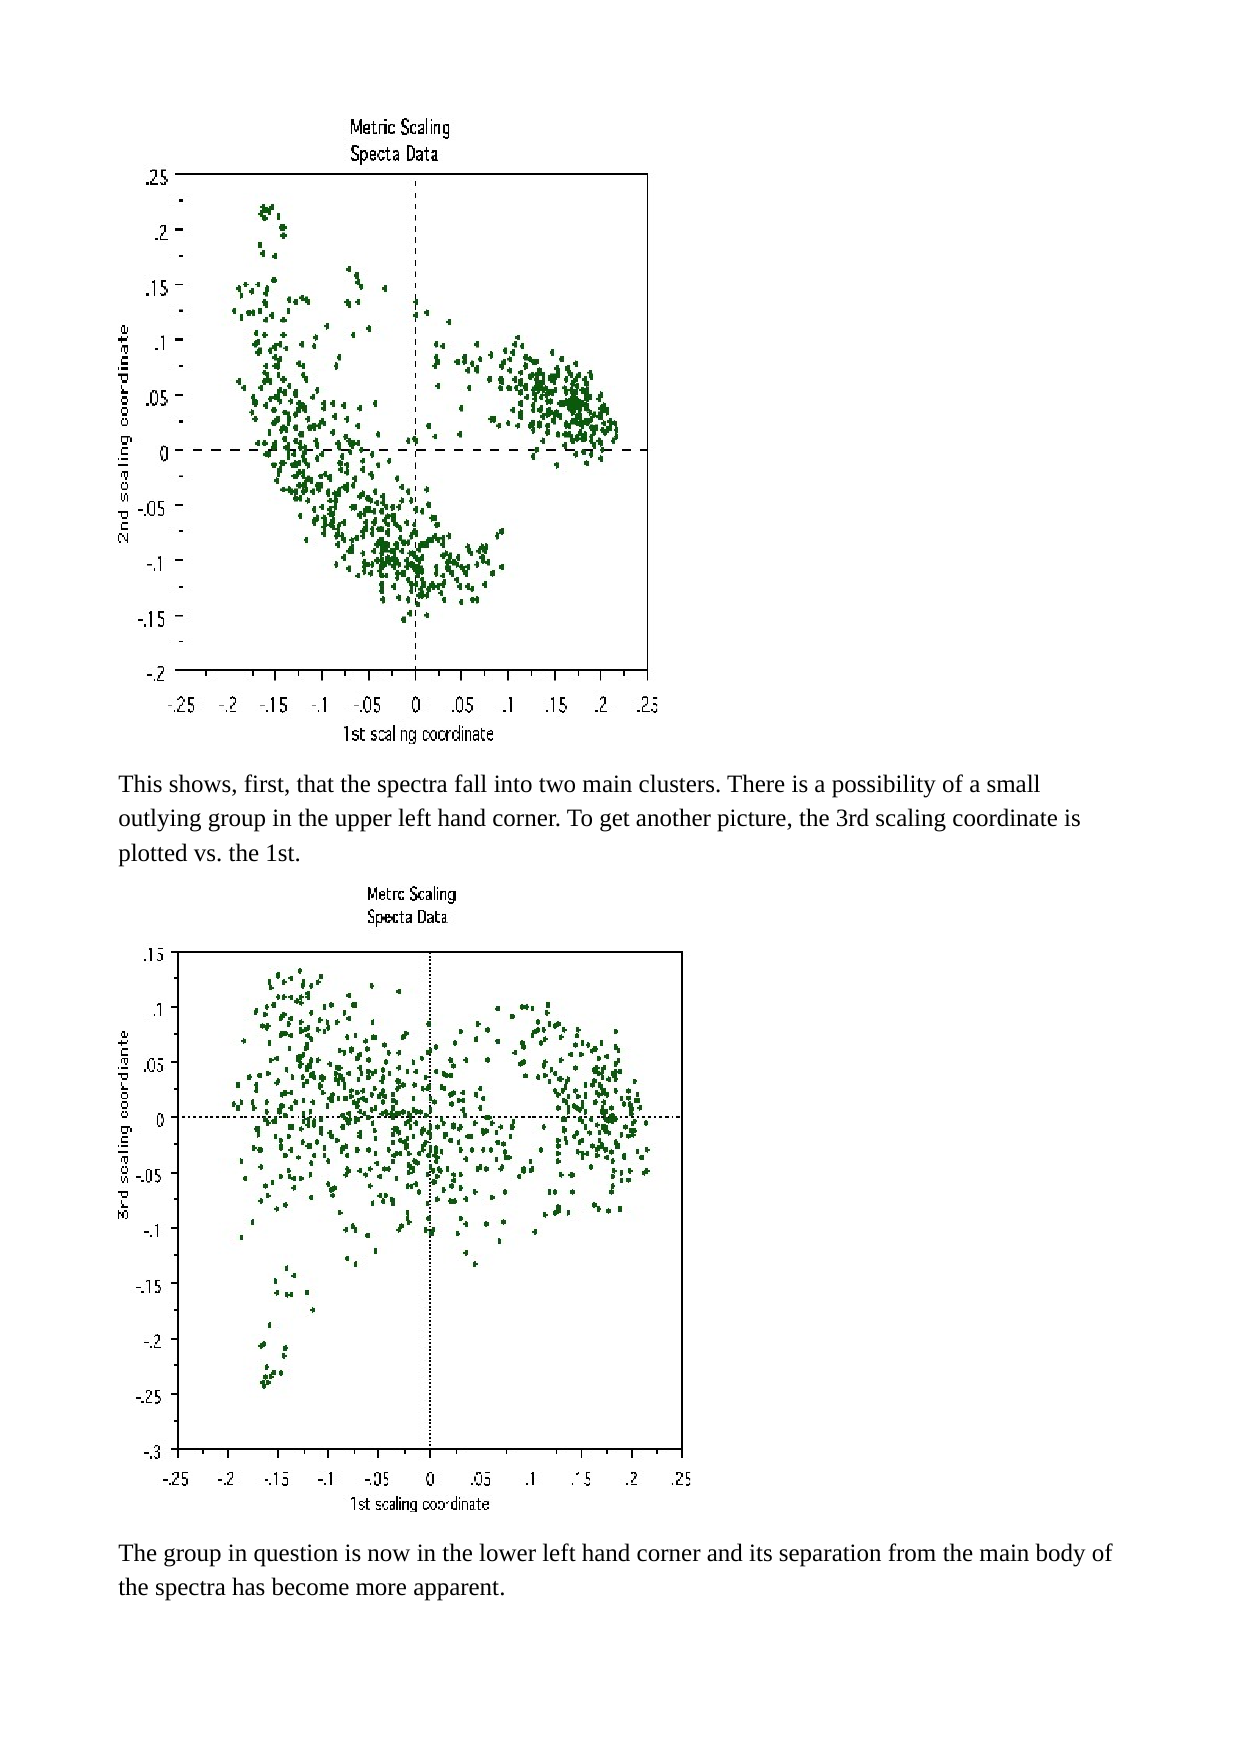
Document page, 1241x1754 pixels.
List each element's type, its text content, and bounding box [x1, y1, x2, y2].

picture [118, 118, 658, 744]
text The group in question is now in the lower left hand corner and its separation from the main body of the spectra has become more apparent. [118, 1538, 1122, 1601]
picture [118, 886, 690, 1512]
text This shows, first, that the spectra fall into two main clusters. There is a possibility of a small outlying group in the upper left hand corner. To get another picture, the 3rd scaling coordinate is plotted vs. the 1st. [118, 769, 1122, 867]
